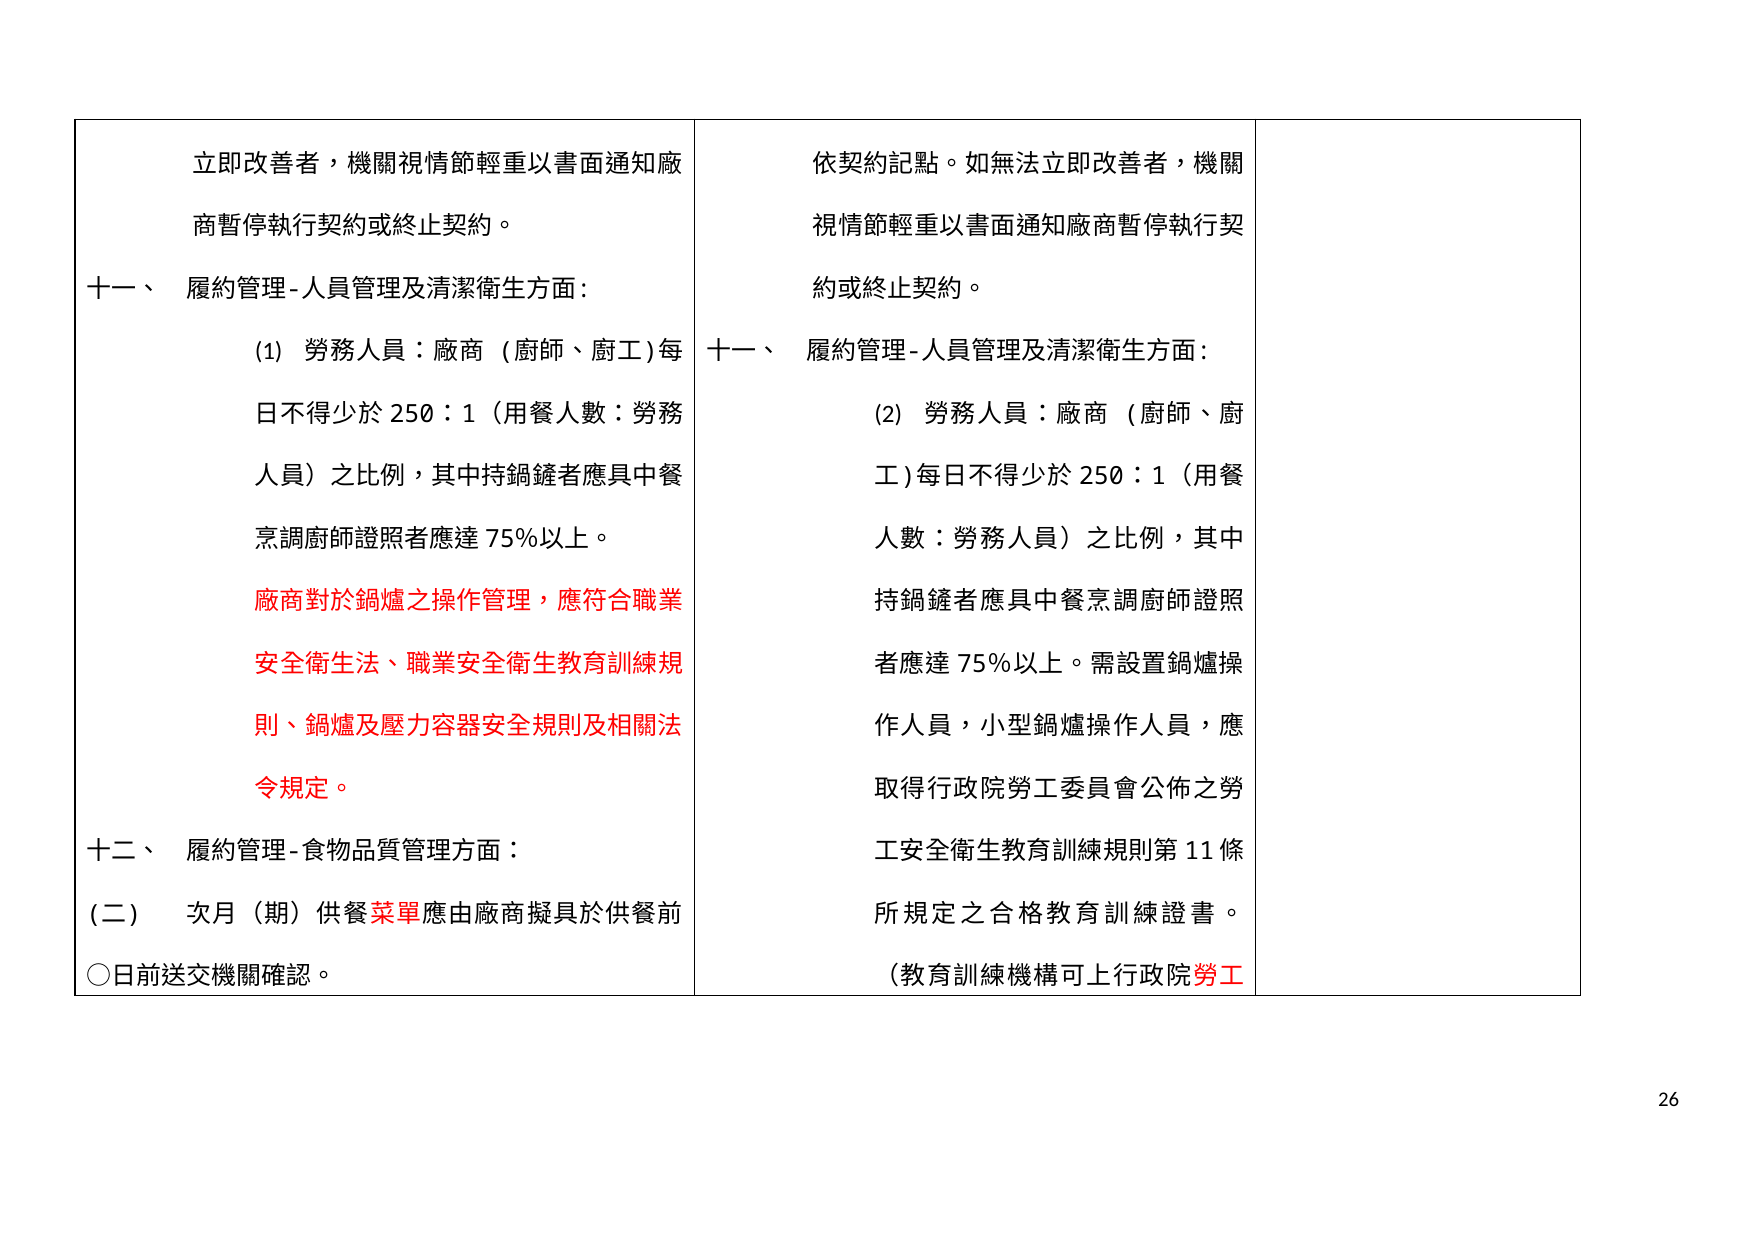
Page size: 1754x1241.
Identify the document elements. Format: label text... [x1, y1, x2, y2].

table_cell [1256, 120, 1580, 994]
table_cell 依契約記點。如無法立即改善者，機關視情節輕重以書面通知廠商暫停執行契約或終止契約。 十一、 履約管理-人員管理及清潔衛生方面: 勞務人員：廠商 (廚師、廚工)每日不得少於250：1（用餐人數：勞務人員）之比例，其中持鍋鏟者應具中餐烹調廚師證照者應達75％以上。需設置鍋爐操作人員，小型鍋爐操作人員，應取得行政院勞工委員會公佈之勞工安全衛生教育訓練規則第11條所規定之合格教育訓練證書。（教育訓練機構可上行政院勞工 [695, 120, 1255, 994]
table_cell 立即改善者，機關視情節輕重以書面通知廠商暫停執行契約或終止契約。 十一、 履約管理-人員管理及清潔衛生方面: 勞務人員：廠商 (廚師、廚工)每日不得少於250：1（用餐人數：勞務人員）之比例，其中持鍋鏟者應具中餐烹調廚師證照者應達75％以上。 廠商對於鍋爐之操作管理，應符合職業安全衛生法、職業安全衛生教育訓練規則、鍋爐及壓力容器安全規則及相關法令規定。 十二、 履約管理-食物品質管理方面： (二) 次月（期）供餐菜單應由廠商擬具於供餐前○日前送交機關確認。 [76, 120, 694, 994]
